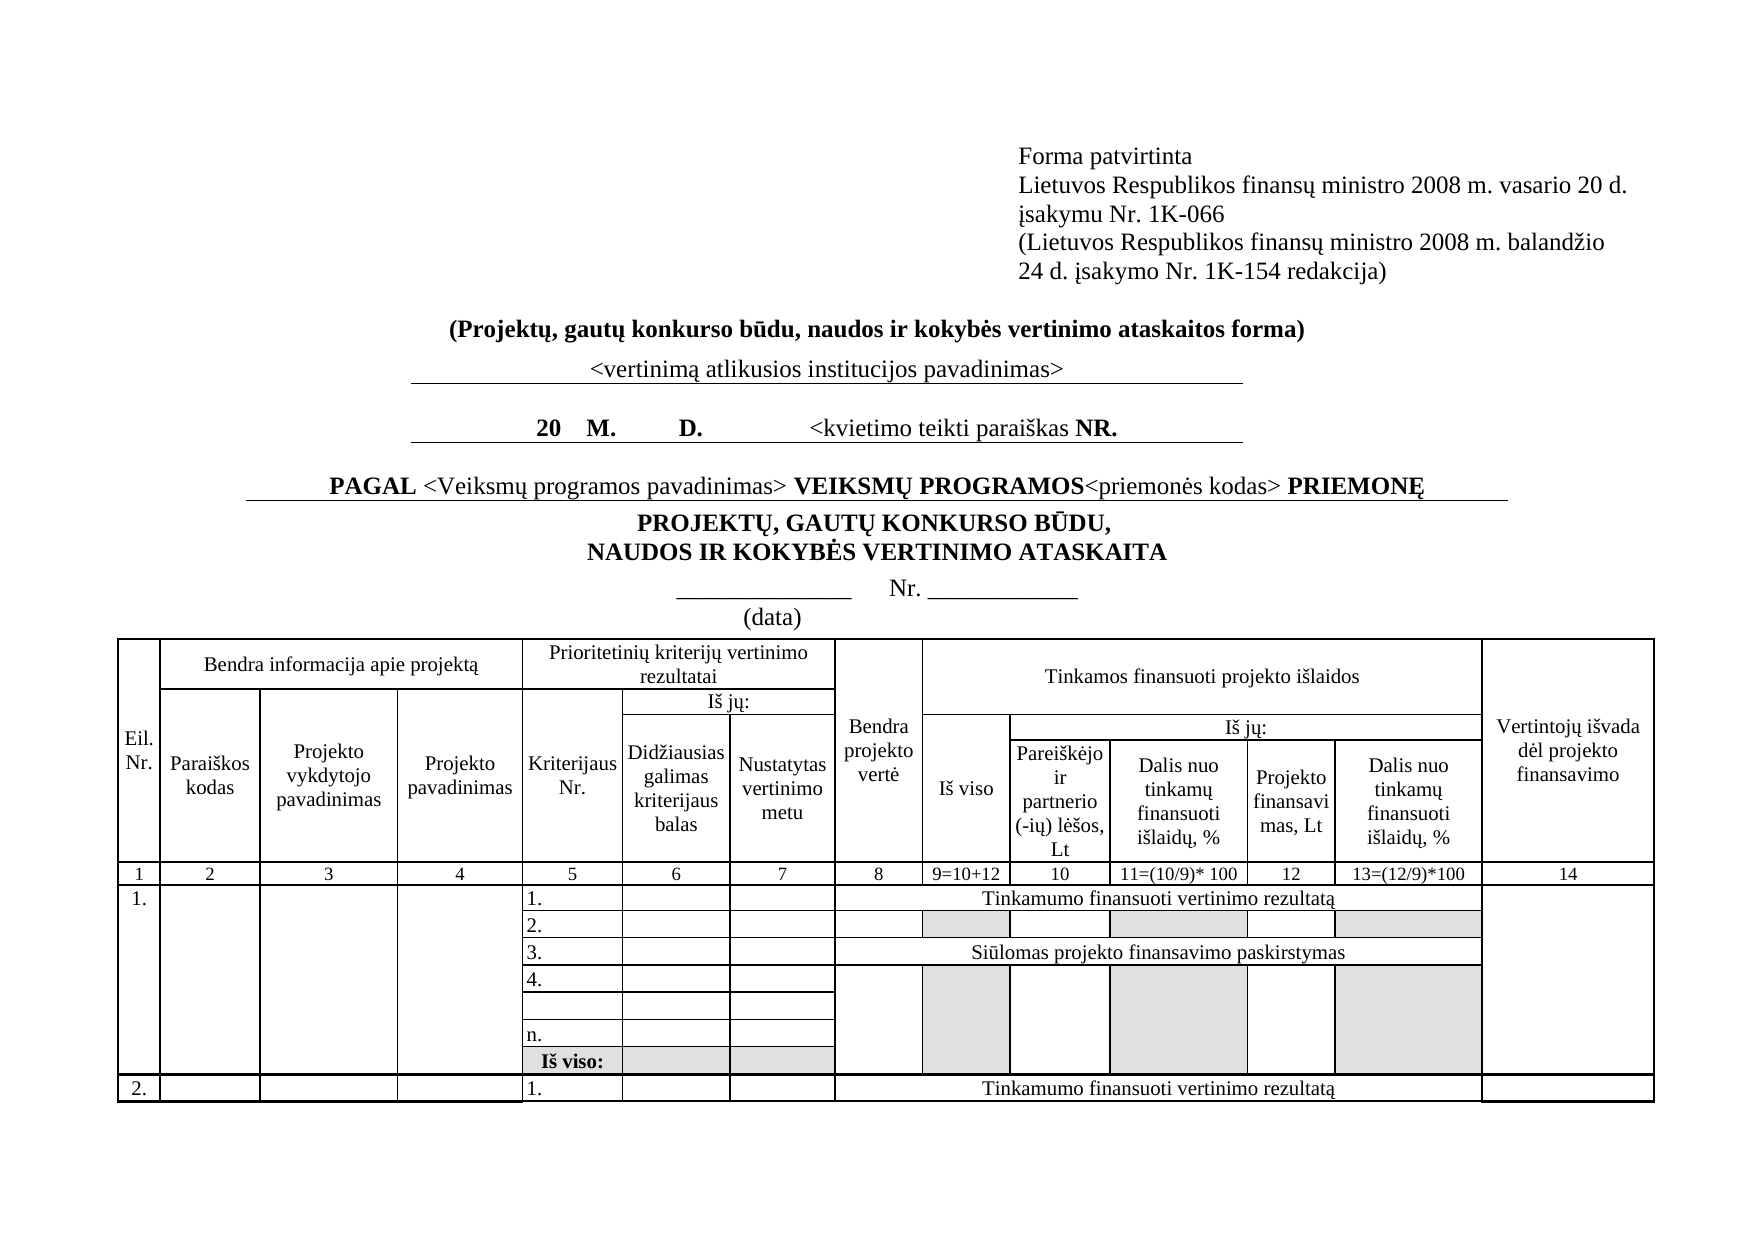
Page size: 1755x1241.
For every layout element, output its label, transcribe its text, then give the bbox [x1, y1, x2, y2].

table_cell [411, 384, 1243, 413]
table_cell [398, 1076, 522, 1100]
table_cell [1336, 966, 1481, 1073]
table_cell [1243, 413, 1508, 442]
table_header Bendra projekto vertė [836, 640, 922, 861]
table_cell [398, 886, 522, 1073]
table_cell 8 [836, 863, 922, 884]
table_cell [161, 1076, 259, 1100]
table_cell [246, 442, 411, 471]
table_cell 5 [523, 863, 622, 884]
table_cell Didžiausias galimas kriterijaus balas [623, 715, 729, 861]
text (data) [118, 602, 1636, 631]
table_cell [1011, 911, 1109, 937]
table_cell Nustatytas vertinimo metu [731, 715, 834, 861]
table_cell 14 [1483, 863, 1653, 884]
text (Lietuvos Respublikos finansų ministro 2008 m. balandžio 24 d. įsakymo Nr. 1K-154 redakcija) [1018, 227, 1636, 285]
table_cell [923, 966, 1009, 1073]
table_cell [161, 886, 259, 1073]
table_header Tinkamos finansuoti projekto išlaidos [923, 640, 1481, 713]
text Lietuvos Respublikos finansų ministro 2008 m. vasario 20 d. įsakymu Nr. 1K-066 [1018, 170, 1636, 227]
table_cell [623, 911, 729, 937]
table_cell [1243, 442, 1508, 471]
table_cell [1248, 966, 1334, 1073]
table_cell [731, 993, 834, 1018]
table_cell 4 [398, 863, 522, 884]
table_header [246, 354, 411, 383]
text ______________ Nr. ____________ [118, 573, 1636, 602]
text Forma patvirtinta [1018, 141, 1636, 170]
table_header Vertintojų išvada dėl projekto finansavimo [1483, 640, 1653, 861]
table_cell [623, 1076, 729, 1100]
table_cell 3 [261, 863, 397, 884]
table_cell [923, 911, 1009, 937]
table_header [1243, 354, 1508, 383]
table_cell Kriterijaus Nr. [523, 690, 622, 861]
table_cell [1483, 1076, 1653, 1100]
table_cell 1 [119, 863, 159, 884]
table_cell [261, 1076, 397, 1100]
table_cell [623, 886, 729, 910]
table_cell [1011, 966, 1109, 1073]
table_cell [1111, 911, 1247, 937]
table_cell 12 [1248, 863, 1334, 884]
table_cell [836, 966, 922, 1073]
table_header Prioritetinių kriterijų vertinimo rezultatai [523, 640, 834, 688]
table_cell [1111, 966, 1247, 1073]
table_cell [261, 886, 397, 1073]
table_cell [623, 966, 729, 991]
table_cell Tinkamumo finansuoti vertinimo rezultatą [836, 886, 1481, 910]
table_cell PAGAL <Veiksmų programos pavadinimas> VEIKSMŲ PROGRAMOS<priemonės kodas> PRIEMONĘ [246, 471, 1508, 500]
table_cell [731, 938, 834, 964]
table_cell [623, 993, 729, 1018]
table_cell Projekto finansavimas, Lt [1248, 741, 1334, 861]
table_cell [411, 443, 1243, 471]
table_cell Siūlomas projekto finansavimo paskirstymas [836, 938, 1481, 964]
table_cell Dalis nuo tinkamų finansuoti išlaidų, % [1111, 741, 1247, 861]
table_cell 2. [119, 1076, 159, 1100]
table_cell [731, 886, 834, 910]
table_cell 20 M. D. <kvietimo teikti paraiškas NR. [411, 413, 1243, 442]
table_cell n. [523, 1020, 622, 1046]
table_cell [246, 413, 411, 442]
table_cell [623, 1047, 729, 1073]
table_cell [1243, 383, 1508, 413]
table_cell [731, 966, 834, 991]
table_cell Tinkamumo finansuoti vertinimo rezultatą [836, 1076, 1481, 1100]
table_cell [1336, 911, 1481, 937]
table_cell Dalis nuo tinkamų finansuoti išlaidų, % [1336, 741, 1481, 861]
table_cell [623, 1020, 729, 1046]
table_cell [731, 911, 834, 937]
table_cell [1483, 886, 1653, 1073]
table_header <vertinimą atlikusios institucijos pavadinimas> [411, 354, 1243, 383]
table_cell [523, 993, 622, 1018]
table_cell 2 [161, 863, 259, 884]
table_cell 1. [523, 1076, 622, 1100]
table_cell Iš jų: [623, 690, 834, 713]
table_cell Projekto pavadinimas [398, 690, 522, 861]
table_cell 9=10+12 [923, 863, 1009, 884]
table_header Eil. Nr. [119, 640, 159, 861]
table_cell 13=(12/9)*100 [1336, 863, 1481, 884]
table_cell Iš viso [923, 715, 1009, 861]
table_header Bendra informacija apie projektą [161, 640, 522, 688]
table_cell Pareiškėjo ir partnerio (-ių) lėšos, Lt [1011, 741, 1109, 861]
table_cell 6 [623, 863, 729, 884]
table_cell 4. [523, 966, 622, 991]
table_cell 1. [119, 886, 159, 1073]
table_cell [623, 938, 729, 964]
table_cell [731, 1020, 834, 1046]
table_cell [731, 1076, 834, 1100]
table_cell 2. [523, 911, 622, 937]
table_cell 11=(10/9)* 100 [1111, 863, 1247, 884]
table_cell Iš viso: [523, 1047, 622, 1073]
table_cell 10 [1011, 863, 1109, 884]
table_cell [836, 911, 922, 937]
text PROJEKTŲ, GAUTŲ KONKURSO BŪDU, NAUDOS IR KOKYBĖS VERTINIMO ATASKAITA [118, 508, 1636, 566]
table_cell [1248, 911, 1334, 937]
table_cell Projekto vykdytojo pavadinimas [261, 690, 397, 861]
table_cell 1. [523, 886, 622, 910]
text (Projektų, gautų konkurso būdu, naudos ir kokybės vertinimo ataskaitos forma) [118, 314, 1636, 342]
table_cell [246, 383, 411, 413]
table_cell Paraiškos kodas [161, 690, 259, 861]
table_cell 7 [731, 863, 834, 884]
table_cell 3. [523, 938, 622, 964]
table_cell [731, 1047, 834, 1073]
table_cell Iš jų: [1011, 715, 1481, 739]
